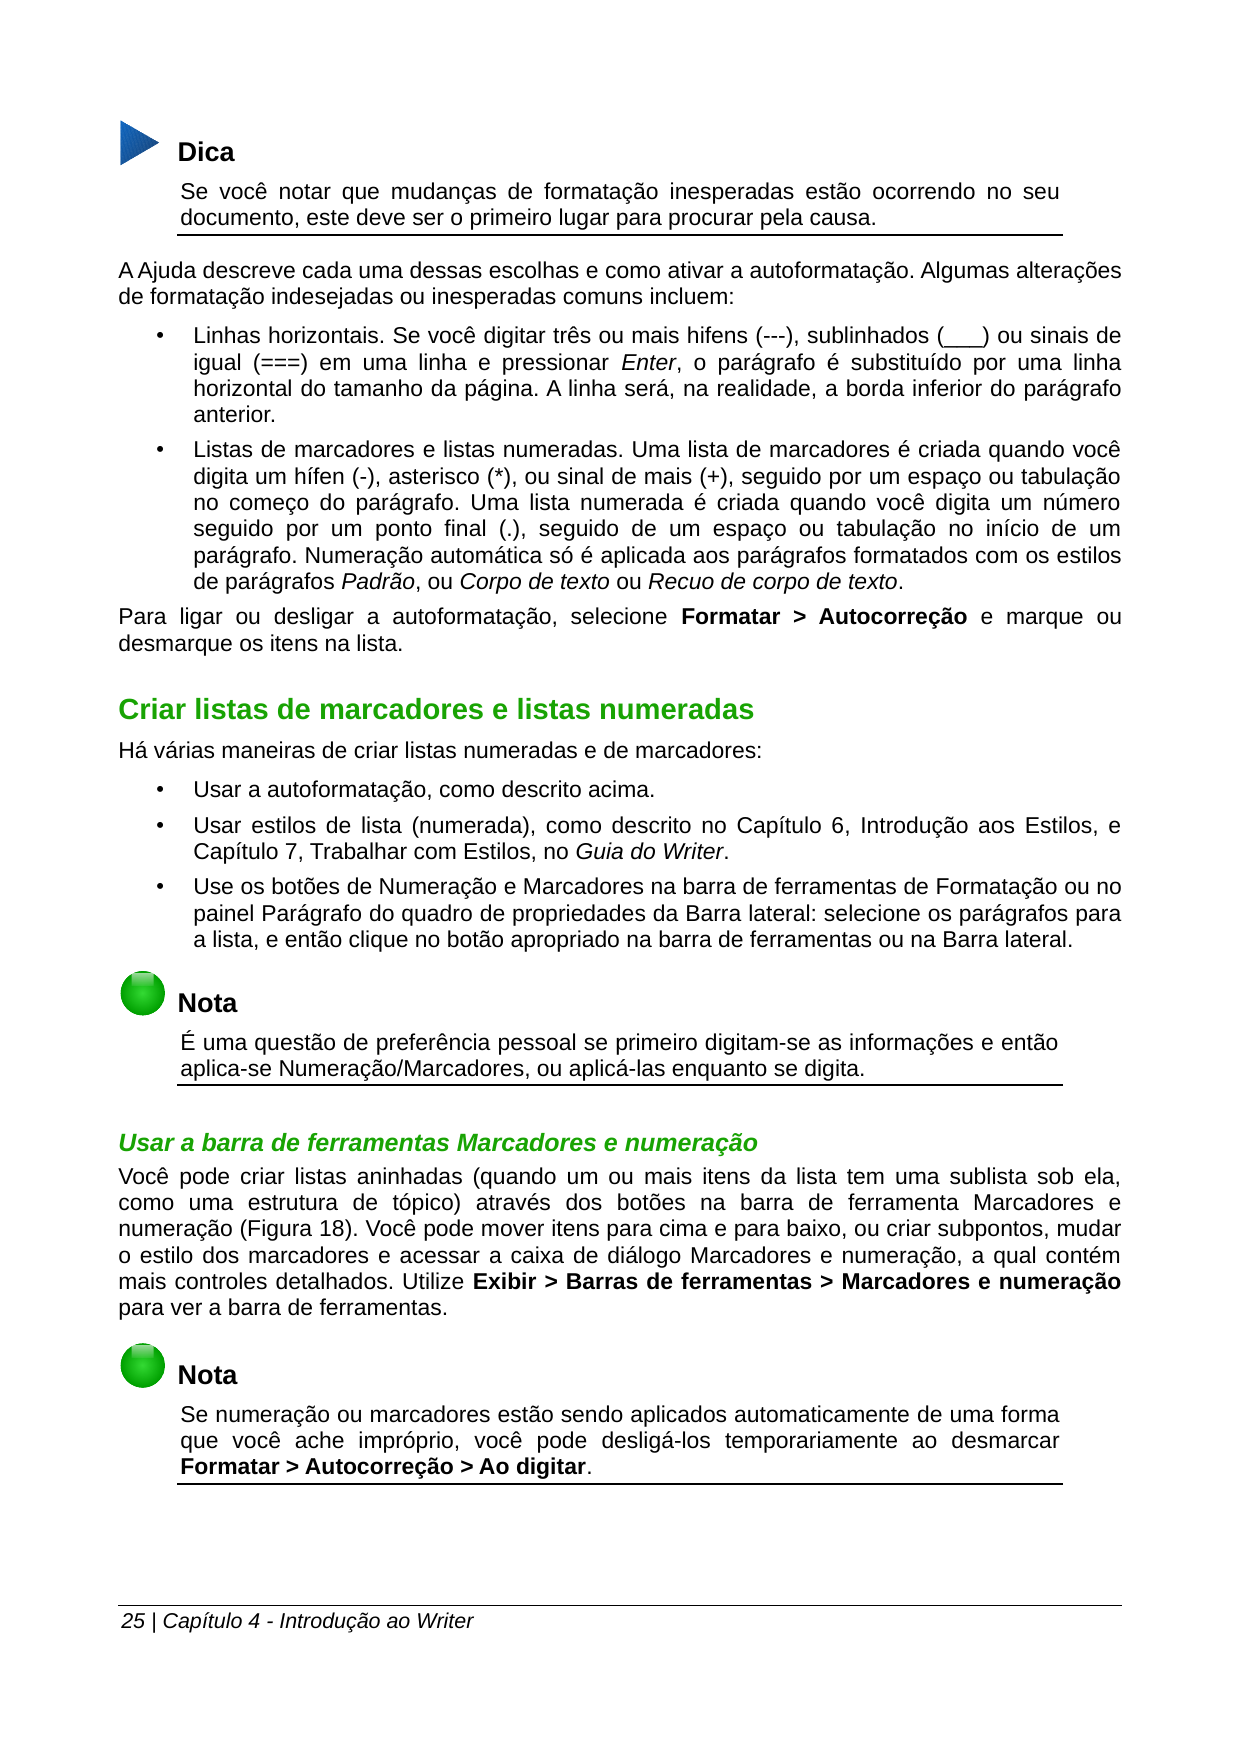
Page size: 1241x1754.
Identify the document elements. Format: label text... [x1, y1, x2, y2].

list Usar estilos de lista (numerada), como descrito no Capítulo 6, Introdução aos Estilos, e Capítulo 7, Trabalhar com Estilos, no Guia do Writer. [156, 812, 1122, 864]
subtitle Dica [118, 118, 1122, 167]
text Para ligar ou desligar a autoformatação, selecione Formatar > Autocorreção e marque ou desmarque os itens na lista. [118, 603, 1122, 656]
subtitle Nota [118, 968, 1122, 1018]
list Usar a autoformatação, como descrito acima. [156, 776, 1122, 803]
subtitle Criar listas de marcadores e listas numeradas [118, 692, 1122, 726]
text A Ajuda descreve cada uma dessas escolhas e como ativar a autoformatação. Algumas alterações de formatação indesejadas ou inesperadas comuns incluem: [118, 257, 1122, 309]
list Use os botões de Numeração e Marcadores na barra de ferramentas de Formatação ou no painel Parágrafo do quadro de propriedades da Barra lateral: selecione os parágrafos para a lista, e então clique no botão apropriado na barra de ferramentas ou na Barra lateral. [156, 873, 1122, 952]
text Se você notar que mudanças de formatação inesperadas estão ocorrendo no seu documento, este deve ser o primeiro lugar para procurar pela causa. [177, 175, 1063, 234]
text Se numeração ou marcadores estão sendo aplicados automaticamente de uma forma que você ache impróprio, você pode desligá-los temporariamente ao desmarcar Formatar > Autocorreção > Ao digitar. [177, 1398, 1063, 1483]
text É uma questão de preferência pessoal se primeiro digitam-se as informações e então aplica-se Numeração/Marcadores, ou aplicá-las enquanto se digita. [177, 1025, 1063, 1084]
subtitle Usar a barra de ferramentas Marcadores e numeração [118, 1128, 1122, 1157]
subtitle Nota [118, 1341, 1122, 1390]
list Listas de marcadores e listas numeradas. Uma lista de marcadores é criada quando você digita um hífen (-), asterisco (*), ou sinal de mais (+), seguido por um espaço ou tabulação no começo do parágrafo. Uma lista numerada é criada quando você digita um número seguido por um ponto final (.), seguido de um espaço ou tabulação no início de um parágrafo. Numeração automática só é aplicada aos parágrafos formatados com os estilos de parágrafos Padrão, ou Corpo de texto ou Recuo de corpo de texto. [156, 436, 1122, 594]
text Há várias maneiras de criar listas numeradas e de marcadores: [118, 737, 1122, 764]
list Linhas horizontais. Se você digitar três ou mais hifens (---), sublinhados (___) ou sinais de igual (===) em uma linha e pressionar Enter, o parágrafo é substituído por uma linha horizontal do tamanho da página. A linha será, na realidade, a borda inferior do parágrafo anterior. [156, 322, 1122, 427]
text Você pode criar listas aninhadas (quando um ou mais itens da lista tem uma sublista sob ela, como uma estrutura de tópico) através dos botões na barra de ferramenta Marcadores e numeração (Figura 18). Você pode mover itens para cima e para baixo, ou criar subpontos, mudar o estilo dos marcadores e acessar a caixa de diálogo Marcadores e numeração, a qual contém mais controles detalhados. Utilize Exibir > Barras de ferramentas > Marcadores e numeração para ver a barra de ferramentas. [118, 1163, 1122, 1321]
